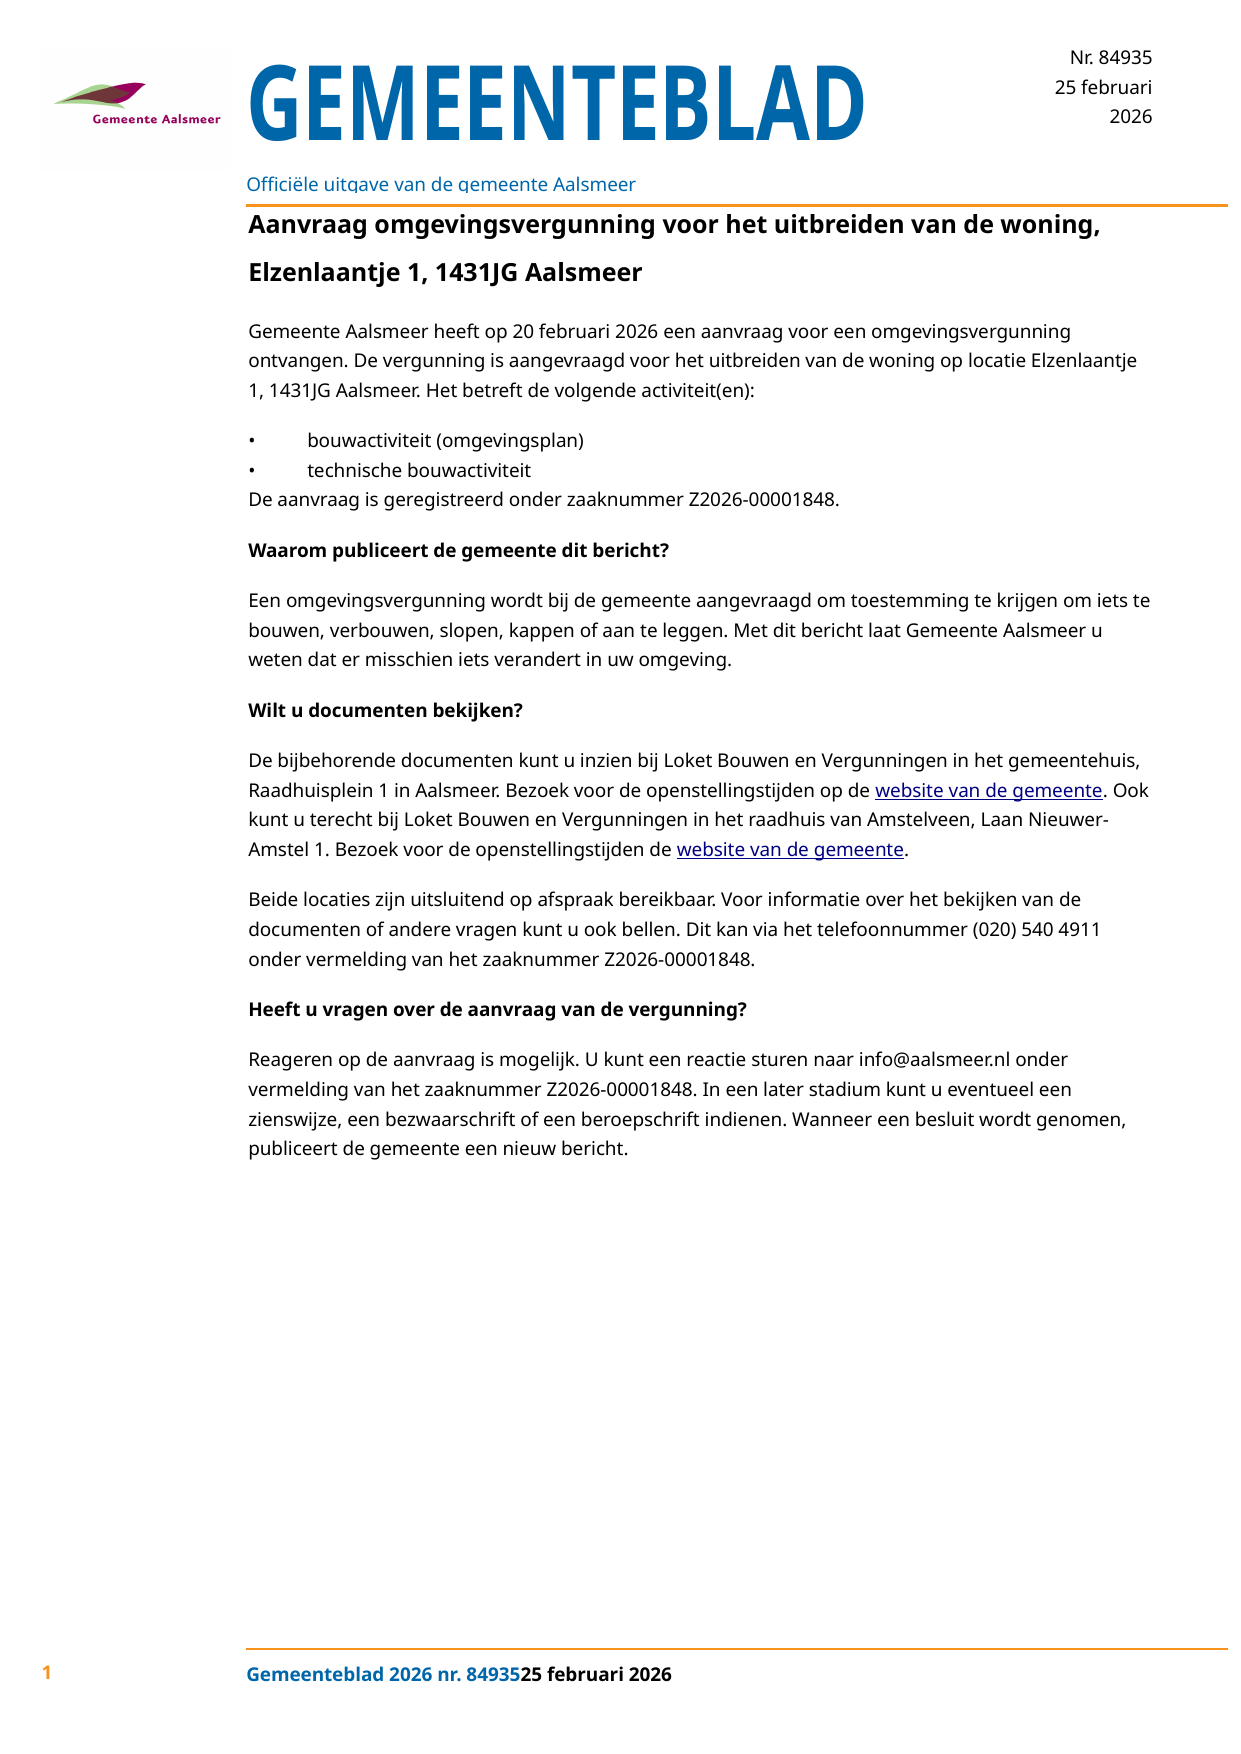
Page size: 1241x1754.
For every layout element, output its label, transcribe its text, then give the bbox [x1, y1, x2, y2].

text Heeft u vragen over de aanvraag van de vergunning? [248, 996, 1152, 1022]
text De bijbehorende documenten kunt u inzien bij Loket Bouwen en Vergunningen in het gemeentehuis, Raadhuisplein 1 in Aalsmeer. Bezoek voor de openstellingstijden op de website van de gemeente. Ook kunt u terecht bij Loket Bouwen en Vergunningen in het raadhuis van Amstelveen, Laan Nieuwer-Amstel 1. Bezoek voor de openstellingstijden de website van de gemeente. [248, 747, 1152, 862]
picture [41, 47, 231, 172]
text Waarom publiceert de gemeente dit bericht? [248, 537, 1152, 563]
text Beide locaties zijn uitsluitend op afspraak bereikbaar. Voor informatie over het bekijken van de documenten of andere vragen kunt u ook bellen. Dit kan via het telefoonnummer (020) 540 4911 onder vermelding van het zaaknummer Z2026-00001848. [248, 887, 1152, 972]
list technische bouwactiviteit [248, 457, 1152, 483]
text Gemeente Aalsmeer heeft op 20 februari 2026 een aanvraag voor een omgevingsvergunning ontvangen. De vergunning is aangevraagd voor het uitbreiden van de woning op locatie Elzenlaantje 1, 1431JG Aalsmeer. Het betreft de volgende activiteit(en): [248, 318, 1152, 403]
text De aanvraag is geregistreerd onder zaaknummer Z2026-00001848. [248, 487, 1152, 512]
list bouwactiviteit (omgevingsplan) [248, 427, 1152, 453]
text Aanvraag omgevingsvergunning voor het uitbreiden van de woning, Elzenlaantje 1, 1431JG Aalsmeer [248, 207, 1152, 288]
text Reageren op de aanvraag is mogelijk. U kunt een reactie sturen naar info@aalsmeer.nl onder vermelding van het zaaknummer Z2026-00001848. In een later stadium kunt u eventueel een zienswijze, een bezwaarschrift of een beroepschrift indienen. Wanneer een besluit wordt genomen, publiceert de gemeente een nieuw bericht. [248, 1047, 1152, 1161]
text Een omgevingsvergunning wordt bij de gemeente aangevraagd om toestemming te krijgen om iets te bouwen, verbouwen, slopen, kappen of aan te leggen. Met dit bericht laat Gemeente Aalsmeer u weten dat er misschien iets verandert in uw omgeving. [248, 587, 1152, 672]
text Wilt u documenten bekijken? [248, 697, 1152, 723]
